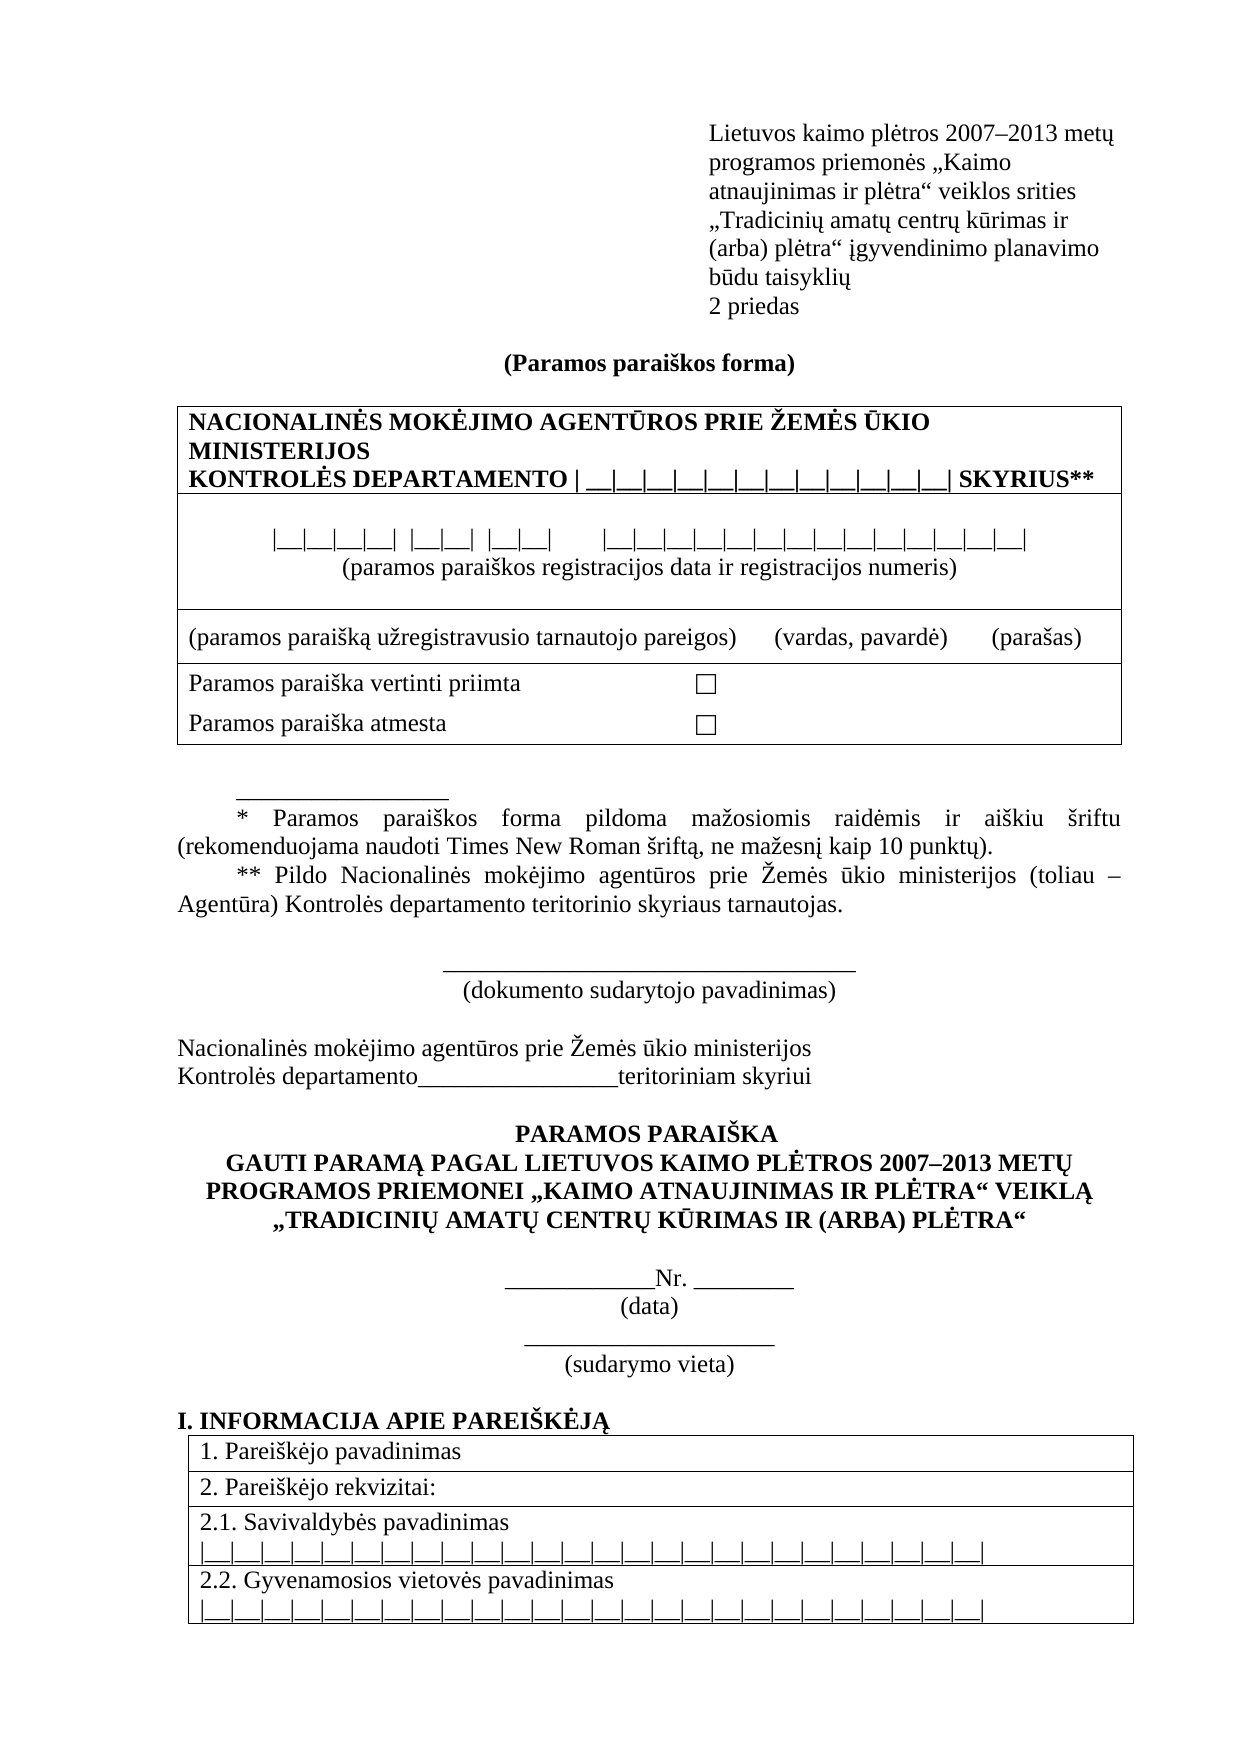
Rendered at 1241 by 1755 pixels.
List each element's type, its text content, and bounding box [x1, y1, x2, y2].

text programos priemonės „Kaimo [177, 147, 1122, 176]
text 2 priedas [177, 291, 1122, 320]
table_cell 2. Pareiškėjo rekvizitai: [189, 1472, 1133, 1506]
text ** Pildo Nacionalinės mokėjimo agentūros prie Žemės ūkio ministerijos (toliau – Agentūra) Kontrolės departamento teritorinio skyriaus tarnautojas. [177, 860, 1122, 918]
table_cell Paramos paraiška vertinti priimta [178, 664, 625, 702]
text gauti paramą pagal lietuvos Kaimo plėtros 2007–2013 metų programos priemonEI „KAIMO ATNAUJINIMAS IR PLĖTRA“ VEIKLĄ „TRADICINIŲ AMATŲ CENTRŲ KŪRIMAS IR (ARBA) PLĖTRA“ [177, 1148, 1122, 1234]
table_cell |__|__|__|__| |__|__| |__|__| |__|__|__|__|__|__|__|__|__|__|__|__|__|__| (paramos paraiškos registracijos data ir registracijos numeris) [178, 494, 1121, 609]
text Kontrolės departamento________________teritoriniam skyriui [177, 1061, 1122, 1090]
text I. INFORMACIJA APIE PAREIŠKĖJĄ [177, 1406, 1122, 1435]
text (arba) plėtra“ įgyvendinimo planavimo [177, 233, 1122, 262]
text (dokumento sudarytojo pavadinimas) [177, 975, 1122, 1004]
text ____________Nr. ________ [177, 1263, 1122, 1291]
table_cell (paramos paraišką užregistravusio tarnautojo pareigos) (vardas, pavardė) (parašas) [178, 610, 1121, 662]
table_cell Paramos paraiška atmesta [178, 702, 625, 744]
table_cell 2.1. Savivaldybės pavadinimas |__|__|__|__|__|__|__|__|__|__|__|__|__|__|__|__|__|__|__|__|__|__|__|__|__|__| [189, 1507, 1133, 1564]
text _________________ [177, 774, 1122, 803]
table_cell □ [625, 702, 1121, 744]
text _________________________________ [177, 946, 1122, 975]
text (data) [177, 1291, 1122, 1320]
text Nacionalinės mokėjimo agentūros prie Žemės ūkio ministerijos [177, 1033, 1122, 1061]
text „Tradicinių amatų centrų kūrimas ir [177, 205, 1122, 233]
text būdu taisyklių [177, 262, 1122, 291]
text (Paramos paraiškos forma) [177, 348, 1122, 377]
text ____________________ [177, 1320, 1122, 1349]
text Lietuvos kaimo plėtros 2007–2013 metų [708, 118, 1122, 147]
table_cell □ [625, 664, 1121, 702]
text * Paramos paraiškos forma pildoma mažosiomis raidėmis ir aiškiu šriftu (rekomenduojama naudoti Times New Roman šriftą, ne mažesnį kaip 10 punktų). [177, 803, 1122, 860]
text (sudarymo vieta) [177, 1349, 1122, 1378]
text PARAMOS ParaiškA [177, 1119, 1122, 1148]
table_header nacionalinės mokėjimo agentūros prie žemės ūkio ministerijos Kontrolės departamento | __|__|__|__|__|__|__|__|__|__|__|__| skyrius** [178, 407, 1121, 493]
table_cell 2.2. Gyvenamosios vietovės pavadinimas |__|__|__|__|__|__|__|__|__|__|__|__|__|__|__|__|__|__|__|__|__|__|__|__|__|__| [189, 1566, 1133, 1623]
table_header 1. Pareiškėjo pavadinimas [189, 1436, 1133, 1471]
text atnaujinimas ir plėtra“ veiklos srities [177, 176, 1122, 205]
